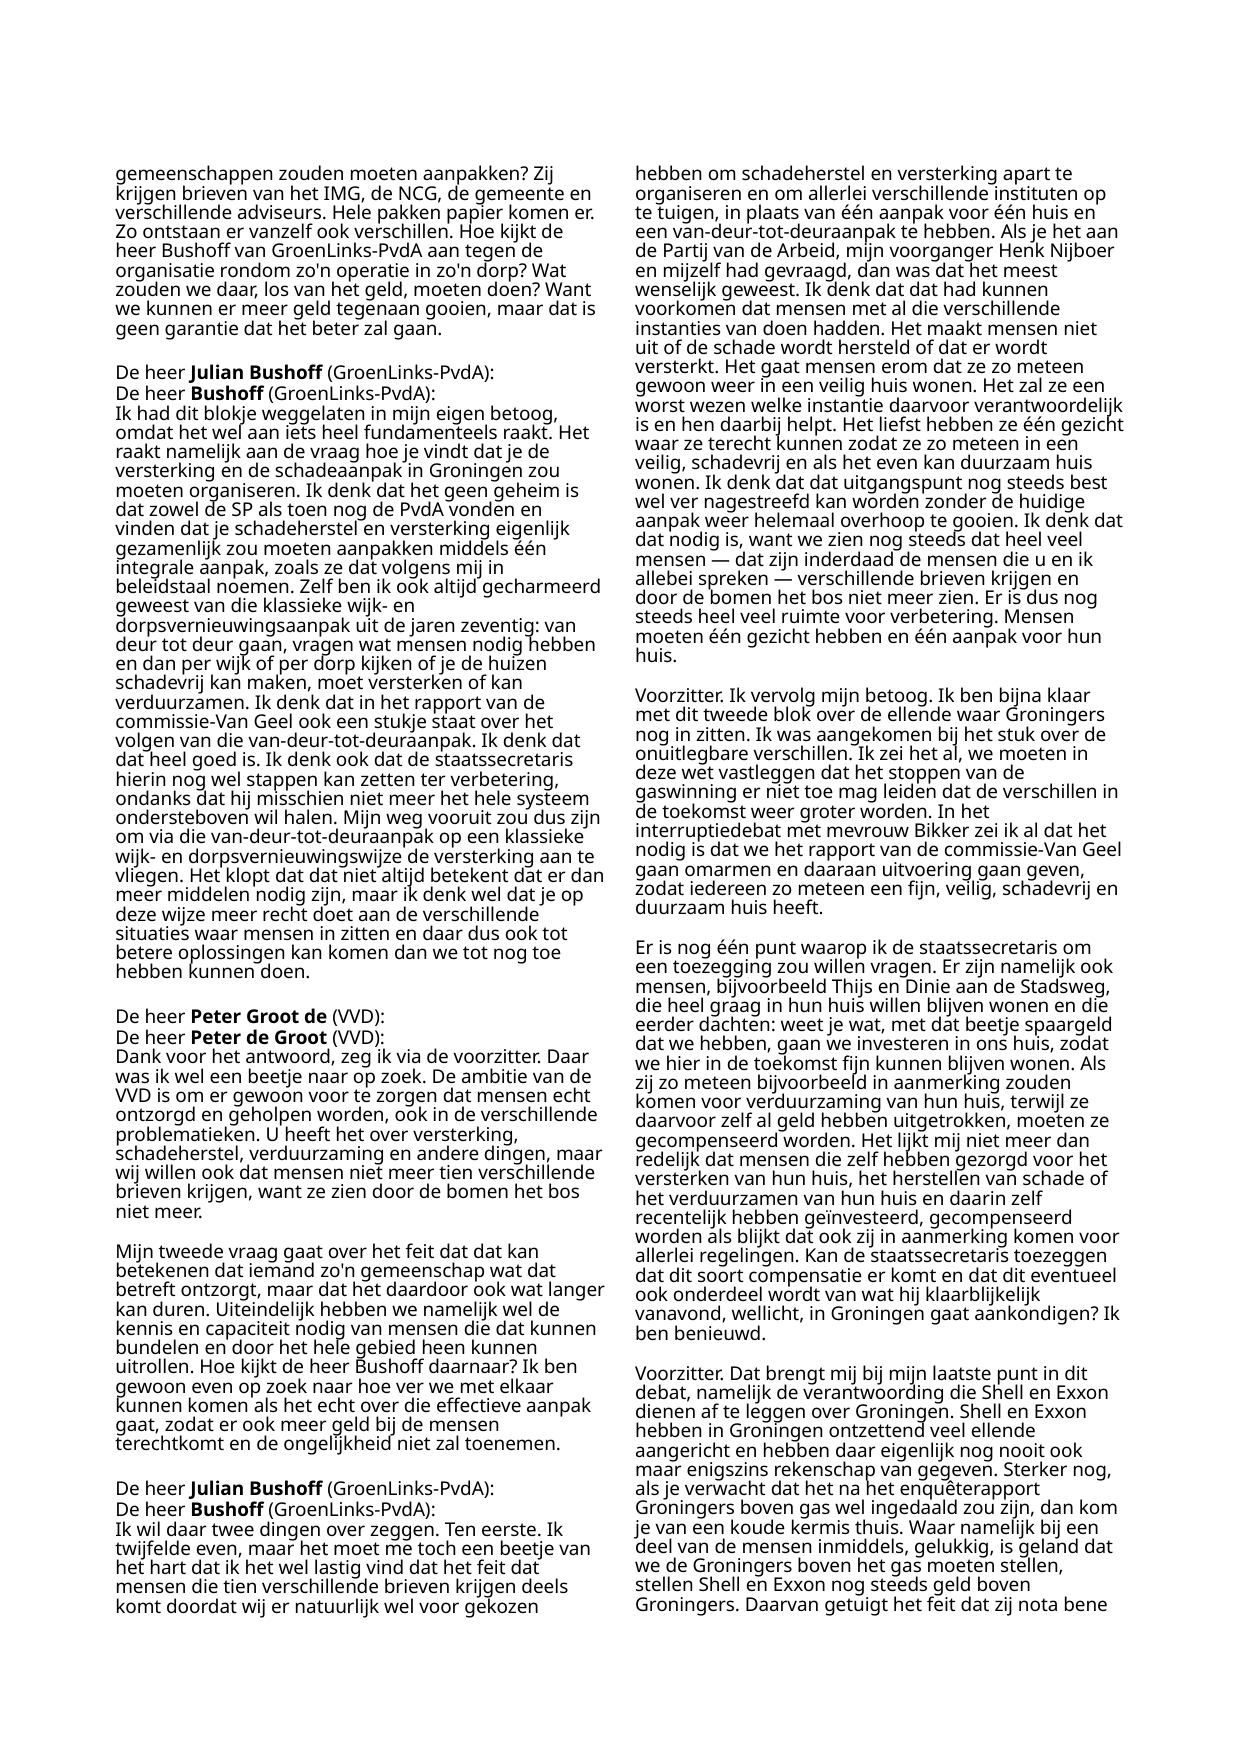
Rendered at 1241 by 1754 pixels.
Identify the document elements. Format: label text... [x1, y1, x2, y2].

text De heer Julian Bushoff (GroenLinks-PvdA): [115, 359, 605, 385]
text De heer Bushoff (GroenLinks-PvdA): [115, 1501, 605, 1521]
text Mijn tweede vraag gaat over het feit dat dat kan betekenen dat iemand zo'n gemeenschap wat dat betreft ontzorgt, maar dat het daardoor ook wat langer kan duren. Uiteindelijk hebben we namelijk wel de kennis en capaciteit nodig van mensen die dat kunnen bundelen en door het hele gebied heen kunnen uitrollen. Hoe kijkt de heer Bushoff daarnaar? Ik ben gewoon even op zoek naar hoe ver we met elkaar kunnen komen als het echt over die effectieve aanpak gaat, zodat er ook meer geld bij de mensen terechtkomt en de ongelijkheid niet zal toenemen. [115, 1243, 605, 1455]
text Er is nog één punt waarop ik de staatssecretaris om een toezegging zou willen vragen. Er zijn namelijk ook mensen, bijvoorbeeld Thijs en Dinie aan de Stadsweg, die heel graag in hun huis willen blijven wonen en die eerder dachten: weet je wat, met dat beetje spaargeld dat we hebben, gaan we investeren in ons huis, zodat we hier in de toekomst fijn kunnen blijven wonen. Als zij zo meteen bijvoorbeeld in aanmerking zouden komen voor verduurzaming van hun huis, terwijl ze daarvoor zelf al geld hebben uitgetrokken, moeten ze gecompenseerd worden. Het lijkt mij niet meer dan redelijk dat mensen die zelf hebben gezorgd voor het versterken van hun huis, het herstellen van schade of het verduurzamen van hun huis en daarin zelf recentelijk hebben geïnvesteerd, gecompenseerd worden als blijkt dat ook zij in aanmerking komen voor allerlei regelingen. Kan de staatssecretaris toezeggen dat dit soort compensatie er komt en dat dit eventueel ook onderdeel wordt van wat hij klaarblijkelijk vanavond, wellicht, in Groningen gaat aankondigen? Ik ben benieuwd. [635, 939, 1125, 1344]
text Ik wil daar twee dingen over zeggen. Ten eerste. Ik twijfelde even, maar het moet me toch een beetje van het hart dat ik het wel lastig vind dat het feit dat mensen die tien verschillende brieven krijgen deels komt doordat wij er natuurlijk wel voor gekozen [115, 1521, 605, 1617]
text Voorzitter. Dat brengt mij bij mijn laatste punt in dit debat, namelijk de verantwoording die Shell en Exxon dienen af te leggen over Groningen. Shell en Exxon hebben in Groningen ontzettend veel ellende aangericht en hebben daar eigenlijk nog nooit ook maar enigszins rekenschap van gegeven. Sterker nog, als je verwacht dat het na het enquêterapport Groningers boven gas wel ingedaald zou zijn, dan kom je van een koude kermis thuis. Waar namelijk bij een deel van de mensen inmiddels, gelukkig, is geland dat we de Groningers boven het gas moeten stellen, stellen Shell en Exxon nog steeds geld boven Groningers. Daarvan getuigt het feit dat zij nota bene [635, 1364, 1125, 1615]
text De heer Julian Bushoff (GroenLinks-PvdA): [115, 1476, 605, 1501]
text Ik had dit blokje weggelaten in mijn eigen betoog, omdat het wel aan iets heel fundamenteels raakt. Het raakt namelijk aan de vraag hoe je vindt dat je de versterking en de schadeaanpak in Groningen zou moeten organiseren. Ik denk dat het geen geheim is dat zowel de SP als toen nog de PvdA vonden en vinden dat je schadeherstel en versterking eigenlijk gezamenlijk zou moeten aanpakken middels één integrale aanpak, zoals ze dat volgens mij in beleidstaal noemen. Zelf ben ik ook altijd gecharmeerd geweest van die klassieke wijk- en dorpsvernieuwingsaanpak uit de jaren zeventig: van deur tot deur gaan, vragen wat mensen nodig hebben en dan per wijk of per dorp kijken of je de huizen schadevrij kan maken, moet versterken of kan verduurzamen. Ik denk dat in het rapport van de commissie-Van Geel ook een stukje staat over het volgen van die van-deur-tot-deuraanpak. Ik denk dat dat heel goed is. Ik denk ook dat de staatssecretaris hierin nog wel stappen kan zetten ter verbetering, ondanks dat hij misschien niet meer het hele systeem ondersteboven wil halen. Mijn weg vooruit zou dus zijn om via die van-deur-tot-deuraanpak op een klassieke wijk- en dorpsvernieuwingswijze de versterking aan te vliegen. Het klopt dat dat niet altijd betekent dat er dan meer middelen nodig zijn, maar ik denk wel dat je op deze wijze meer recht doet aan de verschillende situaties waar mensen in zitten en daar dus ook tot betere oplossingen kan komen dan we tot nog toe hebben kunnen doen. [115, 404, 605, 983]
text De heer Peter de Groot (VVD): [115, 1029, 605, 1048]
text gemeenschappen zouden moeten aanpakken? Zij krijgen brieven van het IMG, de NCG, de gemeente en verschillende adviseurs. Hele pakken papier komen er. Zo ontstaan er vanzelf ook verschillen. Hoe kijkt de heer Bushoff van GroenLinks-PvdA aan tegen de organisatie rondom zo'n operatie in zo'n dorp? Wat zouden we daar, los van het geld, moeten doen? Want we kunnen er meer geld tegenaan gooien, maar dat is geen garantie dat het beter zal gaan. [115, 165, 605, 339]
text De heer Bushoff (GroenLinks-PvdA): [115, 385, 605, 404]
text Voorzitter. Ik vervolg mijn betoog. Ik ben bijna klaar met dit tweede blok over de ellende waar Groningers nog in zitten. Ik was aangekomen bij het stuk over de onuitlegbare verschillen. Ik zei het al, we moeten in deze wet vastleggen dat het stoppen van de gaswinning er niet toe mag leiden dat de verschillen in de toekomst weer groter worden. In het interruptiedebat met mevrouw Bikker zei ik al dat het nodig is dat we het rapport van de commissie-Van Geel gaan omarmen en daaraan uitvoering gaan geven, zodat iedereen zo meteen een fijn, veilig, schadevrij en duurzaam huis heeft. [635, 687, 1125, 918]
text De heer Peter Groot de (VVD): [115, 1003, 605, 1029]
text Dank voor het antwoord, zeg ik via de voorzitter. Daar was ik wel een beetje naar op zoek. De ambitie van de VVD is om er gewoon voor te zorgen dat mensen echt ontzorgd en geholpen worden, ook in de verschillende problematieken. U heeft het over versterking, schadeherstel, verduurzaming en andere dingen, maar wij willen ook dat mensen niet meer tien verschillende brieven krijgen, want ze zien door de bomen het bos niet meer. [115, 1048, 605, 1222]
text hebben om schadeherstel en versterking apart te organiseren en om allerlei verschillende instituten op te tuigen, in plaats van één aanpak voor één huis en een van-deur-tot-deuraanpak te hebben. Als je het aan de Partij van de Arbeid, mijn voorganger Henk Nijboer en mijzelf had gevraagd, dan was dat het meest wenselijk geweest. Ik denk dat dat had kunnen voorkomen dat mensen met al die verschillende instanties van doen hadden. Het maakt mensen niet uit of de schade wordt hersteld of dat er wordt versterkt. Het gaat mensen erom dat ze zo meteen gewoon weer in een veilig huis wonen. Het zal ze een worst wezen welke instantie daarvoor verantwoordelijk is en hen daarbij helpt. Het liefst hebben ze één gezicht waar ze terecht kunnen zodat ze zo meteen in een veilig, schadevrij en als het even kan duurzaam huis wonen. Ik denk dat dat uitgangspunt nog steeds best wel ver nagestreefd kan worden zonder de huidige aanpak weer helemaal overhoop te gooien. Ik denk dat dat nodig is, want we zien nog steeds dat heel veel mensen — dat zijn inderdaad de mensen die u en ik allebei spreken — verschillende brieven krijgen en door de bomen het bos niet meer zien. Er is dus nog steeds heel veel ruimte voor verbetering. Mensen moeten één gezicht hebben en één aanpak voor hun huis. [635, 165, 1125, 666]
